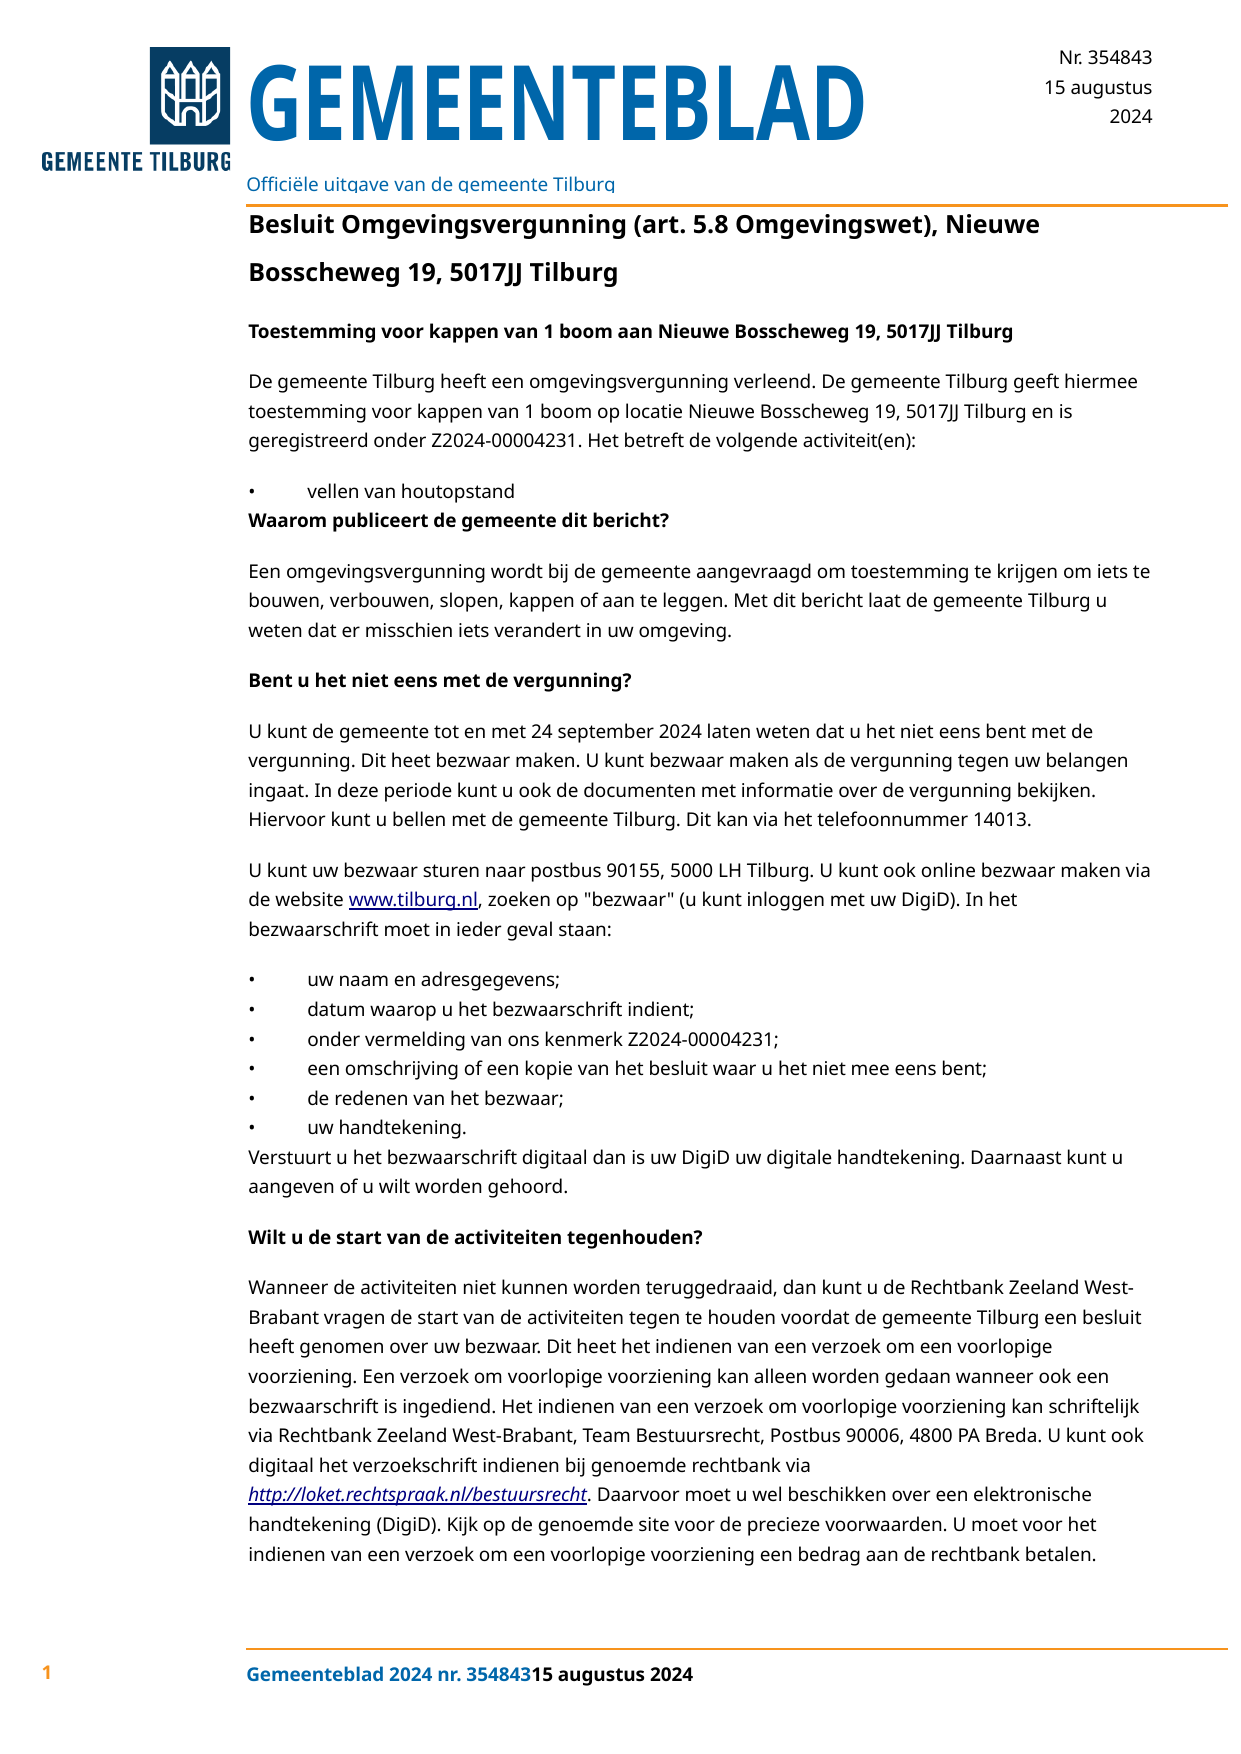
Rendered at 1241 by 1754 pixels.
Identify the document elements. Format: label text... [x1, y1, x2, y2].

list datum waarop u het bezwaarschrift indient; [248, 996, 1152, 1022]
text Wilt u de start van de activiteiten tegenhouden? [248, 1224, 1152, 1250]
text Verstuurt u het bezwaarschrift digitaal dan is uw DigiD uw digitale handtekening. Daarnaast kunt u aangeven of u wilt worden gehoord. [248, 1144, 1152, 1199]
text Bent u het niet eens met de vergunning? [248, 667, 1152, 693]
list vellen van houtopstand [248, 478, 1152, 504]
list de redenen van het bezwaar; [248, 1085, 1152, 1111]
text Toestemming voor kappen van 1 boom aan Nieuwe Bosscheweg 19, 5017JJ Tilburg [248, 318, 1152, 344]
picture [41, 47, 231, 172]
text Waarom publiceert de gemeente dit bericht? [248, 507, 1152, 533]
text De gemeente Tilburg heeft een omgevingsvergunning verleend. De gemeente Tilburg geeft hiermee toestemming voor kappen van 1 boom op locatie Nieuwe Bosscheweg 19, 5017JJ Tilburg en is geregistreerd onder Z2024-00004231. Het betreft de volgende activiteit(en): [248, 368, 1152, 453]
text U kunt de gemeente tot en met 24 september 2024 laten weten dat u het niet eens bent met de vergunning. Dit heet bezwaar maken. U kunt bezwaar maken als de vergunning tegen uw belangen ingaat. In deze periode kunt u ook de documenten met informatie over de vergunning bekijken. Hiervoor kunt u bellen met de gemeente Tilburg. Dit kan via het telefoonnummer 14013. [248, 718, 1152, 832]
text Een omgevingsvergunning wordt bij de gemeente aangevraagd om toestemming te krijgen om iets te bouwen, verbouwen, slopen, kappen of aan te leggen. Met dit bericht laat de gemeente Tilburg u weten dat er misschien iets verandert in uw omgeving. [248, 558, 1152, 643]
text Besluit Omgevingsvergunning (art. 5.8 Omgevingswet), Nieuwe Bosscheweg 19, 5017JJ Tilburg [248, 207, 1152, 288]
list uw naam en adresgegevens; [248, 967, 1152, 992]
list een omschrijving of een kopie van het besluit waar u het niet mee eens bent; [248, 1055, 1152, 1081]
text Wanneer de activiteiten niet kunnen worden teruggedraaid, dan kunt u de Rechtbank Zeeland West-Brabant vragen de start van de activiteiten tegen te houden voordat de gemeente Tilburg een besluit heeft genomen over uw bezwaar. Dit heet het indienen van een verzoek om een voorlopige voorziening. Een verzoek om voorlopige voorziening kan alleen worden gedaan wanneer ook een bezwaarschrift is ingediend. Het indienen van een verzoek om voorlopige voorziening kan schriftelijk via Rechtbank Zeeland West-Brabant, Team Bestuursrecht, Postbus 90006, 4800 PA Breda. U kunt ook digitaal het verzoekschrift indienen bij genoemde rechtbank via http://loket.rechtspraak.nl/bestuursrecht. Daarvoor moet u wel beschikken over een elektronische handtekening (DigiD). Kijk op de genoemde site voor de precieze voorwaarden. U moet voor het indienen van een verzoek om een voorlopige voorziening een bedrag aan de rechtbank betalen. [248, 1274, 1152, 1567]
list onder vermelding van ons kenmerk Z2024-00004231; [248, 1026, 1152, 1052]
text U kunt uw bezwaar sturen naar postbus 90155, 5000 LH Tilburg. U kunt ook online bezwaar maken via de website www.tilburg.nl, zoeken op "bezwaar" (u kunt inloggen met uw DigiD). In het bezwaarschrift moet in ieder geval staan: [248, 857, 1152, 942]
list uw handtekening. [248, 1114, 1152, 1140]
